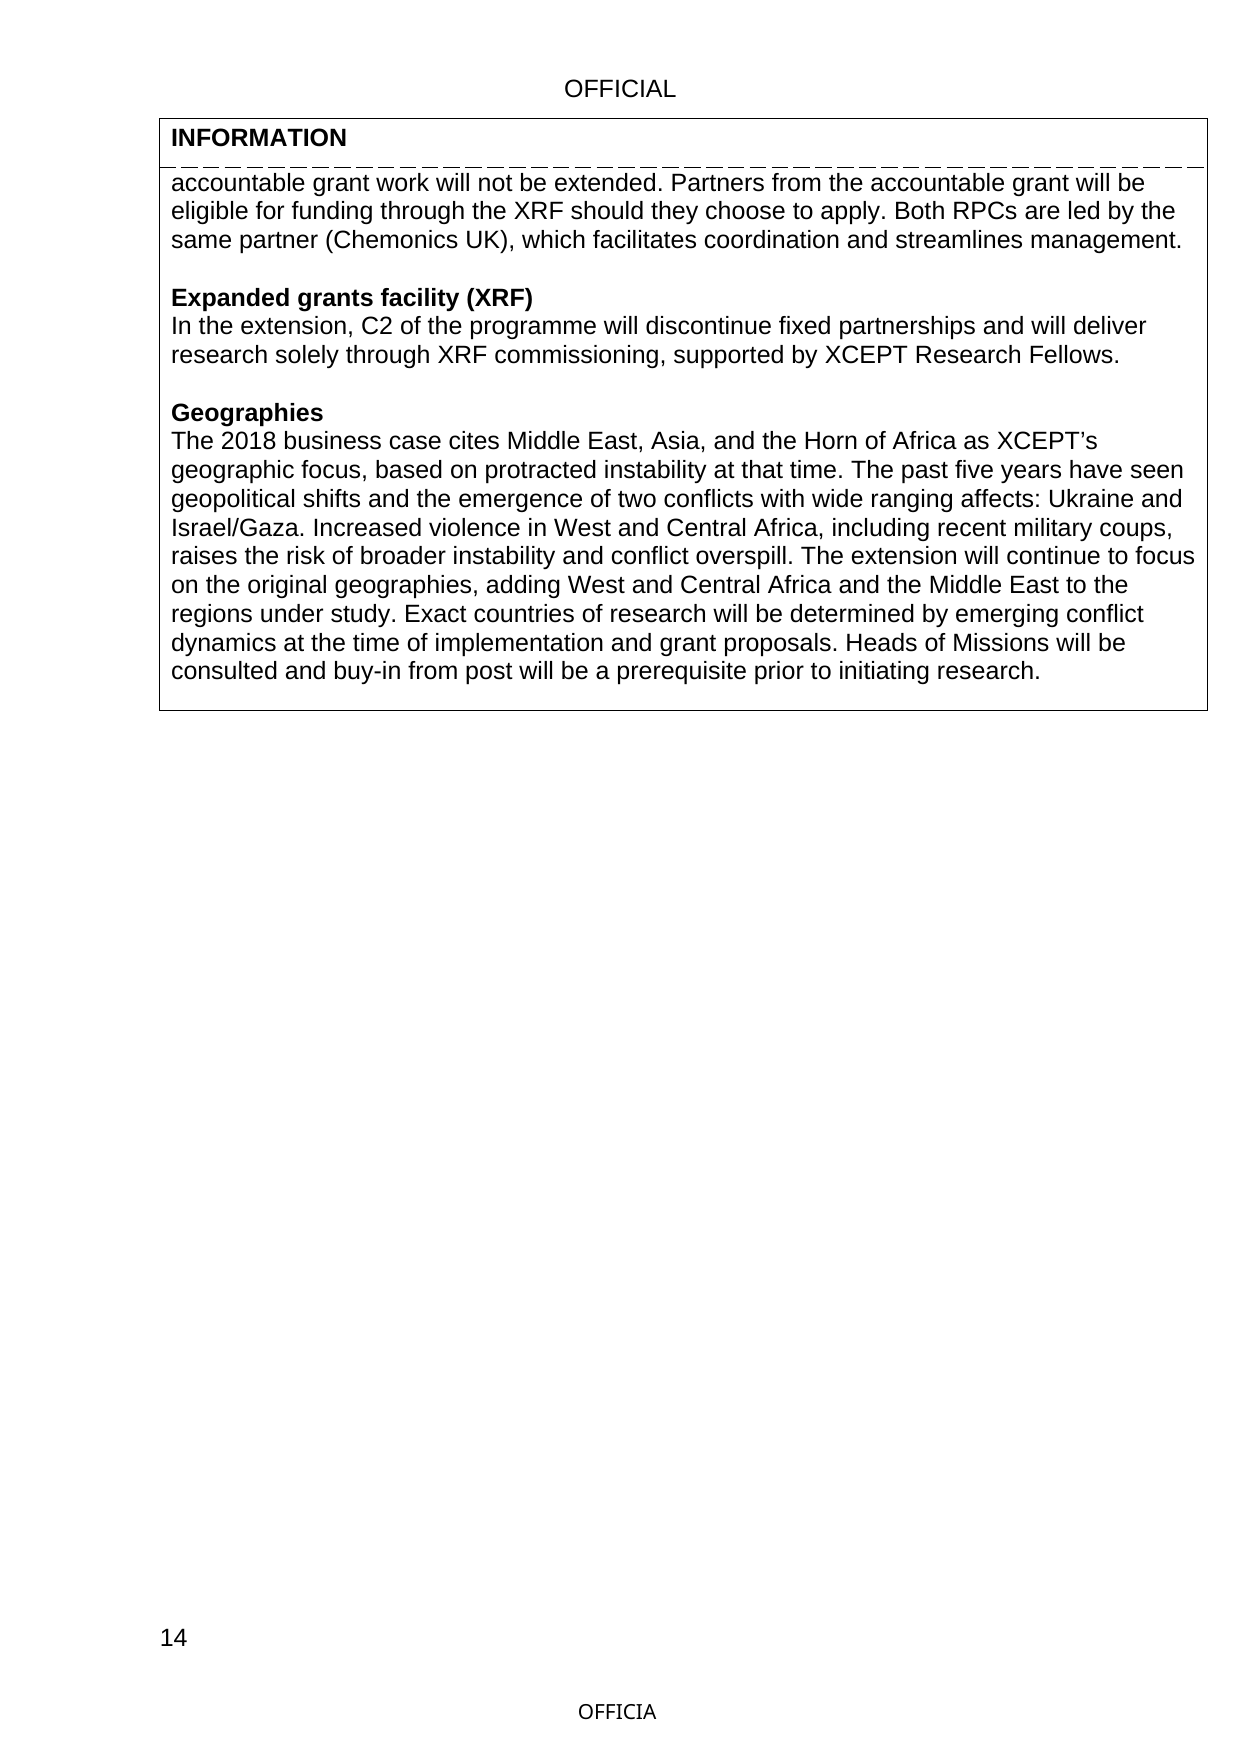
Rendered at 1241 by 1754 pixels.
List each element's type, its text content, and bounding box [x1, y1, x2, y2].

table_header INFORMATION [160, 119, 1207, 167]
table_cell accountable grant work will not be extended. Partners from the accountable grant will be eligible for funding through the XRF should they choose to apply. Both RPCs are led by the same partner (Chemonics UK), which facilitates coordination and streamlines management. Expanded grants facility (XRF) In the extension, C2 of the programme will discontinue fixed partnerships and will deliver research solely through XRF commissioning, supported by XCEPT Research Fellows. Geographies The 2018 business case cites Middle East, Asia, and the Horn of Africa as XCEPT’s geographic focus, based on protracted instability at that time. The past five years have seen geopolitical shifts and the emergence of two conflicts with wide ranging affects: Ukraine and Israel/Gaza. Increased violence in West and Central Africa, including recent military coups, raises the risk of broader instability and conflict overspill. The extension will continue to focus on the original geographies, adding West and Central Africa and the Middle East to the regions under study. Exact countries of research will be determined by emerging conflict dynamics at the time of implementation and grant proposals. Heads of Missions will be consulted and buy-in from post will be a prerequisite prior to initiating research. [160, 167, 1207, 710]
